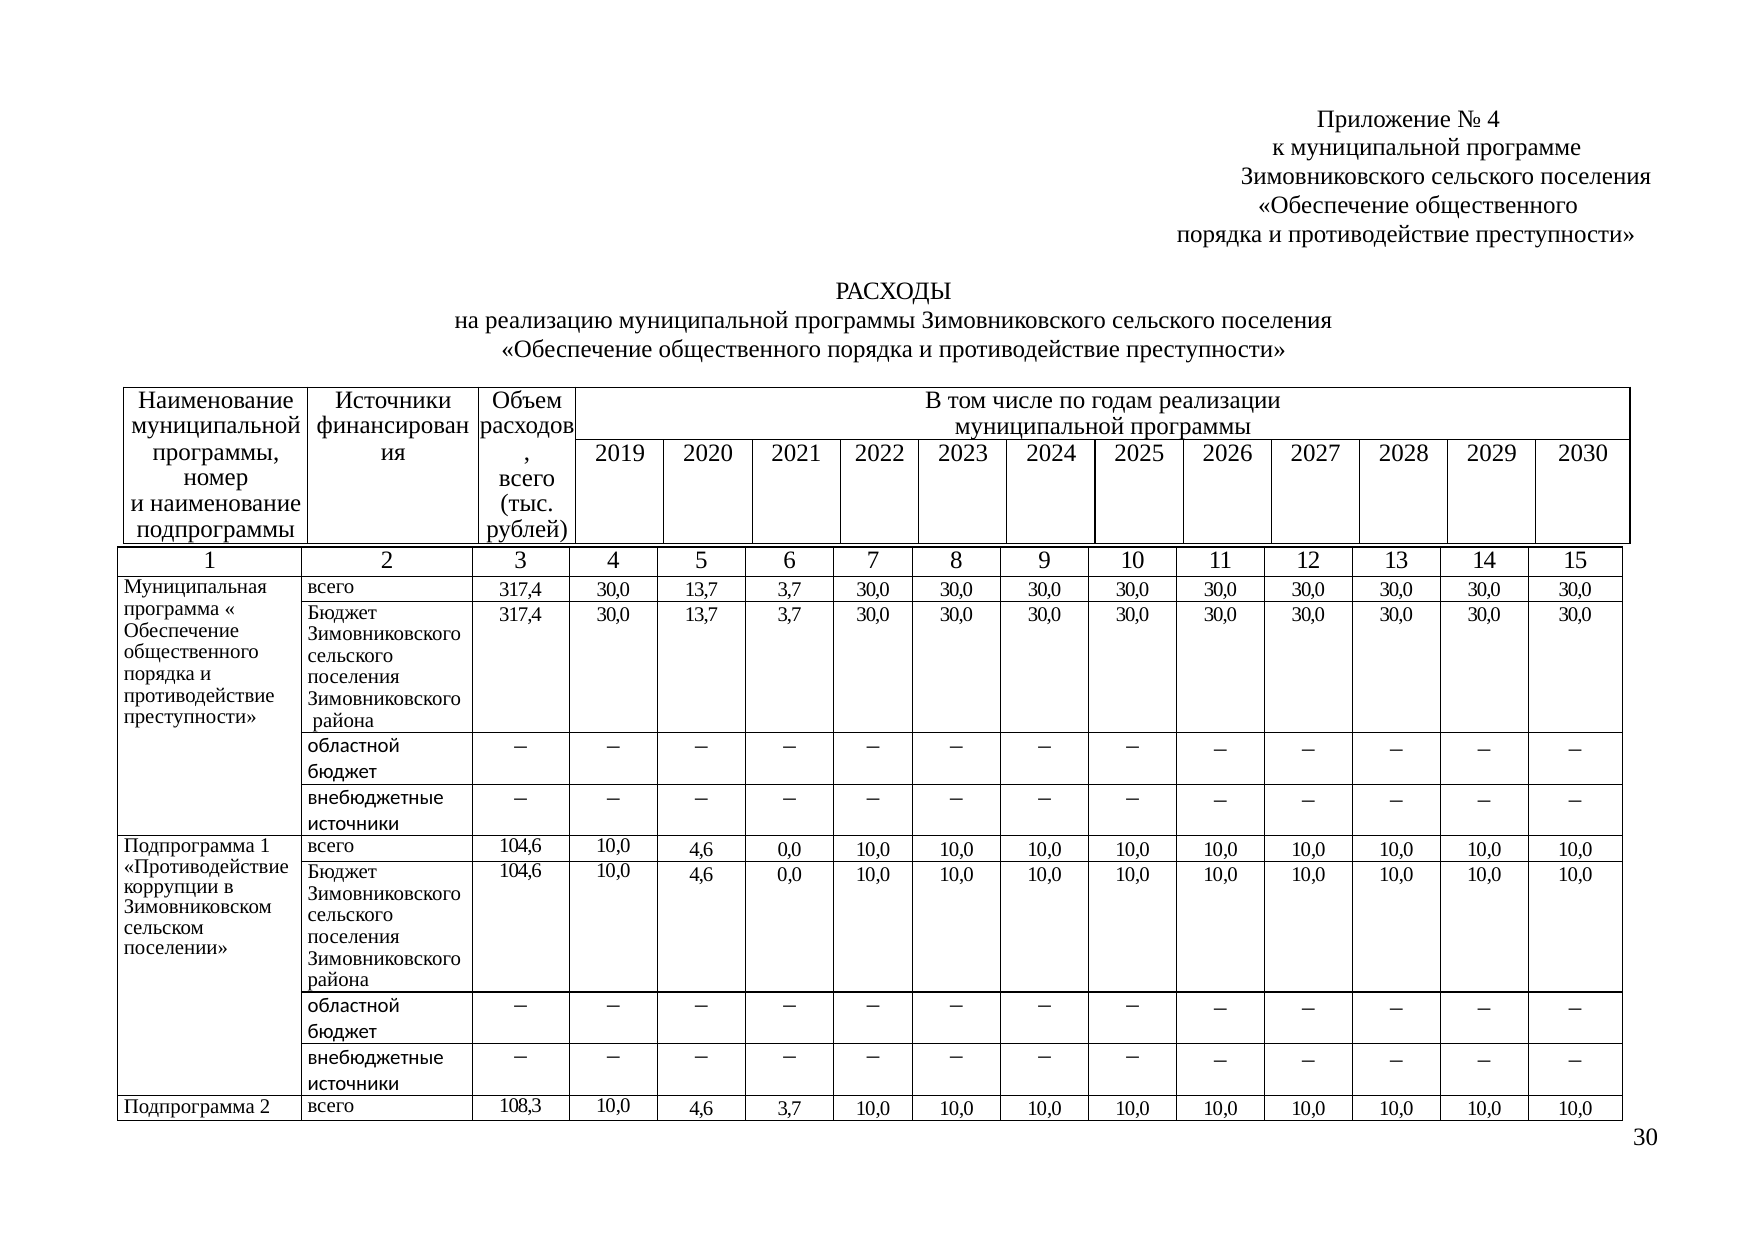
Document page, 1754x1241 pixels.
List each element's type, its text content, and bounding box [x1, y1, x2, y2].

table_header 9 [1001, 548, 1088, 576]
table_header Объем расходов, всего (тыс. рублей) [479, 388, 575, 543]
table_cell – [1177, 785, 1264, 835]
table_cell 30,0 [834, 577, 912, 601]
table_cell – [1001, 733, 1088, 783]
table_cell – [1001, 1044, 1088, 1095]
table_cell – [834, 1044, 912, 1095]
table_cell 30,0 [1177, 577, 1264, 601]
table_cell – [1177, 993, 1264, 1043]
table_cell – [913, 993, 1000, 1043]
table_cell 30,0 [1089, 577, 1176, 601]
table_cell Бюджет Зимовниковского сельского поселения Зимовниковского района [302, 602, 472, 732]
table_cell 30,0 [913, 577, 1000, 601]
table_cell 30,0 [834, 602, 912, 732]
table_header 10 [1089, 548, 1176, 576]
table_cell – [570, 993, 657, 1043]
table_header 2 [302, 548, 472, 576]
table_cell 30,0 [1441, 602, 1528, 732]
table_cell областной бюджет [302, 733, 472, 783]
table_header 12 [1265, 548, 1352, 576]
table_header Источники финансирования [308, 388, 478, 543]
text на реализацию муниципальной программы Зимовниковского сельского поселения [133, 305, 1654, 334]
table_cell 2030 [1536, 440, 1629, 543]
table_cell – [473, 1044, 569, 1095]
table_cell 2021 [753, 440, 840, 543]
table_cell 3,7 [746, 602, 833, 732]
table_cell – [1441, 785, 1528, 835]
table_cell 10,0 [1001, 836, 1088, 861]
table_cell – [658, 993, 745, 1043]
table_cell 10,0 [1265, 862, 1352, 991]
table_cell внебюджетные источники [302, 1044, 472, 1095]
table_cell – [1265, 993, 1352, 1043]
table_cell всего [302, 836, 472, 861]
table_cell 30,0 [1265, 577, 1352, 601]
table_cell внебюджетные источники [302, 785, 472, 835]
table_cell 10,0 [1001, 1096, 1088, 1120]
table_cell всего [302, 577, 472, 601]
table_cell – [1529, 993, 1622, 1043]
table_cell 10,0 [1265, 836, 1352, 861]
table_cell 0,0 [746, 862, 833, 991]
table_cell – [473, 785, 569, 835]
table_cell – [1265, 733, 1352, 783]
table_cell 10,0 [834, 1096, 912, 1120]
table_cell – [913, 1044, 1000, 1095]
table_cell 10,0 [1089, 862, 1176, 991]
table_cell – [658, 1044, 745, 1095]
table_header 8 [913, 548, 1000, 576]
table_cell – [1441, 1044, 1528, 1095]
table_cell 2028 [1360, 440, 1447, 543]
table_cell 10,0 [1353, 1096, 1440, 1120]
table_cell 10,0 [1441, 1096, 1528, 1120]
table_cell 10,0 [913, 862, 1000, 991]
table_cell 10,0 [1177, 862, 1264, 991]
table_cell – [1001, 993, 1088, 1043]
table_cell 2022 [841, 440, 918, 543]
table_cell – [658, 733, 745, 783]
table_header 3 [473, 548, 569, 576]
table_cell 104,6 [473, 836, 569, 861]
table_cell – [1177, 733, 1264, 783]
table_cell – [1441, 993, 1528, 1043]
table_cell – [1353, 785, 1440, 835]
table_cell – [473, 993, 569, 1043]
table_cell Бюджет Зимовниковского сельского поселения Зимовниковского района [302, 862, 472, 991]
table_cell областной бюджет [302, 993, 472, 1043]
text к муниципальной программе [1107, 132, 1654, 161]
table_header 13 [1353, 548, 1440, 576]
table_cell 10,0 [570, 1096, 657, 1120]
table_header 4 [570, 548, 657, 576]
table_cell 10,0 [834, 862, 912, 991]
table_cell – [1265, 785, 1352, 835]
table_cell Муниципальная программа « Обеспечение общественного порядка и противодействие преступности» [118, 577, 301, 835]
text Приложение № 4 [133, 104, 1654, 132]
table_cell 3,7 [746, 577, 833, 601]
table_cell 10,0 [1353, 862, 1440, 991]
table_cell – [834, 993, 912, 1043]
table_cell – [1529, 733, 1622, 783]
table_header 15 [1529, 548, 1622, 576]
table_cell 10,0 [1529, 1096, 1622, 1120]
table_cell – [746, 785, 833, 835]
table_cell 30,0 [1001, 602, 1088, 732]
table_cell – [1265, 1044, 1352, 1095]
table_cell всего [302, 1096, 472, 1120]
table_cell 30,0 [1265, 602, 1352, 732]
table_header 7 [834, 548, 912, 576]
table_cell 30,0 [1441, 577, 1528, 601]
table_cell 10,0 [913, 1096, 1000, 1120]
table_cell 10,0 [1001, 862, 1088, 991]
table_cell 4,6 [658, 862, 745, 991]
table_cell – [746, 993, 833, 1043]
table_cell 10,0 [570, 836, 657, 861]
table_cell 2029 [1448, 440, 1535, 543]
table_cell – [1177, 1044, 1264, 1095]
table_header 1 [118, 548, 301, 576]
table_cell – [1353, 1044, 1440, 1095]
table_cell 30,0 [913, 602, 1000, 732]
table_cell 10,0 [1089, 1096, 1176, 1120]
table_cell 10,0 [1441, 862, 1528, 991]
text «Обеспечение общественного порядка и противодействие преступности» [133, 334, 1654, 362]
table_cell 108,3 [473, 1096, 569, 1120]
table_cell 30,0 [1529, 602, 1622, 732]
table_cell 2023 [919, 440, 1006, 543]
table_cell – [570, 785, 657, 835]
table_cell 30,0 [1353, 602, 1440, 732]
table_cell – [570, 733, 657, 783]
table_cell – [1089, 993, 1176, 1043]
table_cell 30,0 [1089, 602, 1176, 732]
table_cell Подпрограмма 1 «Противодействие коррупции в Зимовниковском сельском поселении» [118, 836, 301, 1095]
text РАСХОДЫ [133, 276, 1654, 305]
table_cell 2027 [1272, 440, 1359, 543]
table_cell 10,0 [1529, 836, 1622, 861]
table_cell – [913, 785, 1000, 835]
table_cell 10,0 [834, 836, 912, 861]
table_cell 13,7 [658, 602, 745, 732]
table_cell – [1529, 1044, 1622, 1095]
table_cell 10,0 [1353, 836, 1440, 861]
table_cell – [1353, 733, 1440, 783]
table_cell – [834, 785, 912, 835]
table_cell – [834, 733, 912, 783]
table_cell 2026 [1184, 440, 1271, 543]
table_cell – [473, 733, 569, 783]
table_cell 10,0 [1089, 836, 1176, 861]
table_cell – [658, 785, 745, 835]
table_cell 10,0 [1177, 836, 1264, 861]
table_cell Подпрограмма 2 [118, 1096, 301, 1120]
table_header 5 [658, 548, 745, 576]
table_cell – [913, 733, 1000, 783]
table_cell 10,0 [913, 836, 1000, 861]
table_cell – [746, 733, 833, 783]
table_cell 30,0 [570, 577, 657, 601]
table_cell 30,0 [1529, 577, 1622, 601]
table_cell 317,4 [473, 602, 569, 732]
table_header В том числе по годам реализации муниципальной программы [576, 388, 1629, 439]
table_cell 10,0 [1529, 862, 1622, 991]
table_header Наименование муниципальной программы, номер и наименование подпрограммы [124, 388, 307, 543]
table_cell 10,0 [1177, 1096, 1264, 1120]
table_cell – [1089, 785, 1176, 835]
table_cell – [1001, 785, 1088, 835]
table_header 6 [746, 548, 833, 576]
table_cell – [1089, 733, 1176, 783]
table_header 11 [1177, 548, 1264, 576]
table_cell – [1353, 993, 1440, 1043]
text Зимовниковского сельского поселения «Обеспечение общественного порядка и противодействие преступности» [133, 161, 1654, 247]
table_cell 30,0 [1177, 602, 1264, 732]
table_cell 104,6 [473, 862, 569, 991]
table_cell 0,0 [746, 836, 833, 861]
table_header 14 [1441, 548, 1528, 576]
table_cell 2025 [1096, 440, 1183, 543]
table_cell – [746, 1044, 833, 1095]
table_cell 3,7 [746, 1096, 833, 1120]
table_cell – [1441, 733, 1528, 783]
table_cell 10,0 [570, 862, 657, 991]
table_cell 10,0 [1441, 836, 1528, 861]
table_cell 10,0 [1265, 1096, 1352, 1120]
table_cell 30,0 [1353, 577, 1440, 601]
table_cell 2019 [576, 440, 663, 543]
table_cell 317,4 [473, 577, 569, 601]
table_cell – [1089, 1044, 1176, 1095]
table_cell – [570, 1044, 657, 1095]
table_cell 2024 [1007, 440, 1094, 543]
table_cell 30,0 [570, 602, 657, 732]
table_cell 13,7 [658, 577, 745, 601]
table_cell 4,6 [658, 836, 745, 861]
table_cell 2020 [664, 440, 752, 543]
table_cell 4,6 [658, 1096, 745, 1120]
table_cell – [1529, 785, 1622, 835]
table_cell 30,0 [1001, 577, 1088, 601]
